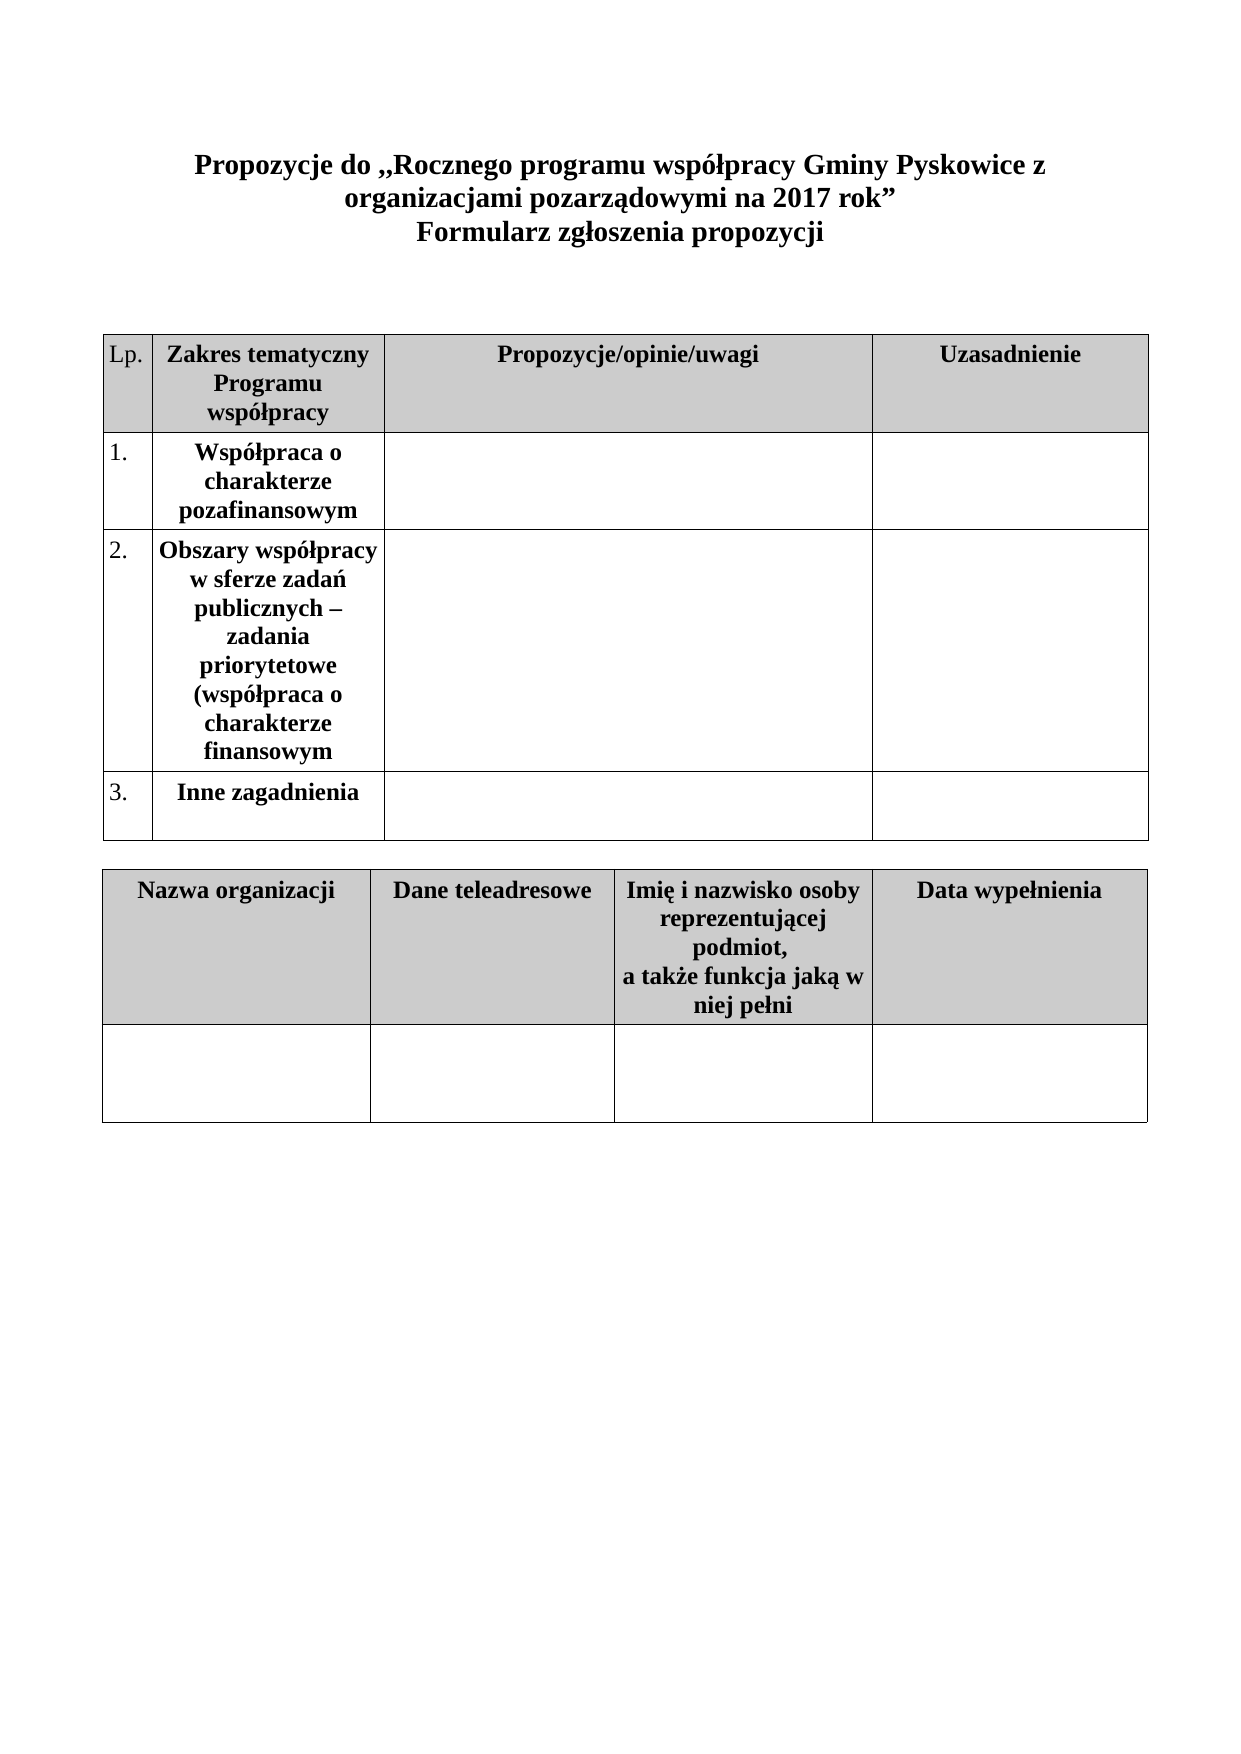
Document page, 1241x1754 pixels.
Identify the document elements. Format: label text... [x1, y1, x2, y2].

table_cell 2. [104, 530, 152, 771]
text Propozycje do ,,Rocznego programu współpracy Gminy Pyskowice z organizacjami pozarządowymi na 2017 rok” [118, 147, 1122, 214]
table_cell Obszary współpracy w sferze zadań publicznych – zadania priorytetowe (współpraca o charakterze finansowym [153, 530, 384, 771]
table_header Data wypełnienia [873, 870, 1147, 1024]
table_header Zakres tematyczny Programu współpracy [153, 335, 384, 432]
table_header Propozycje/opinie/uwagi [385, 335, 872, 432]
table_cell [385, 433, 872, 529]
table_header Nazwa organizacji [103, 870, 370, 1024]
table_header Uzasadnienie [873, 335, 1148, 432]
table_cell [385, 772, 872, 840]
table_cell Współpraca o charakterze pozafinansowym [153, 433, 384, 529]
table_header Dane teleadresowe [371, 870, 614, 1024]
table_cell [873, 1025, 1147, 1122]
table_cell 1. [104, 433, 152, 529]
table_cell Inne zagadnienia [153, 772, 384, 840]
table_cell [873, 433, 1148, 529]
table_header Imię i nazwisko osoby reprezentującej podmiot, a także funkcja jaką w niej pełni [615, 870, 872, 1024]
text Formularz zgłoszenia propozycji [118, 214, 1122, 247]
table_cell [615, 1025, 872, 1122]
table_cell [371, 1025, 614, 1122]
table_cell [873, 772, 1148, 840]
table_cell 3. [104, 772, 152, 840]
table_cell [385, 530, 872, 771]
table_header Lp. [104, 335, 152, 432]
table_cell [103, 1025, 370, 1122]
table_cell [873, 530, 1148, 771]
